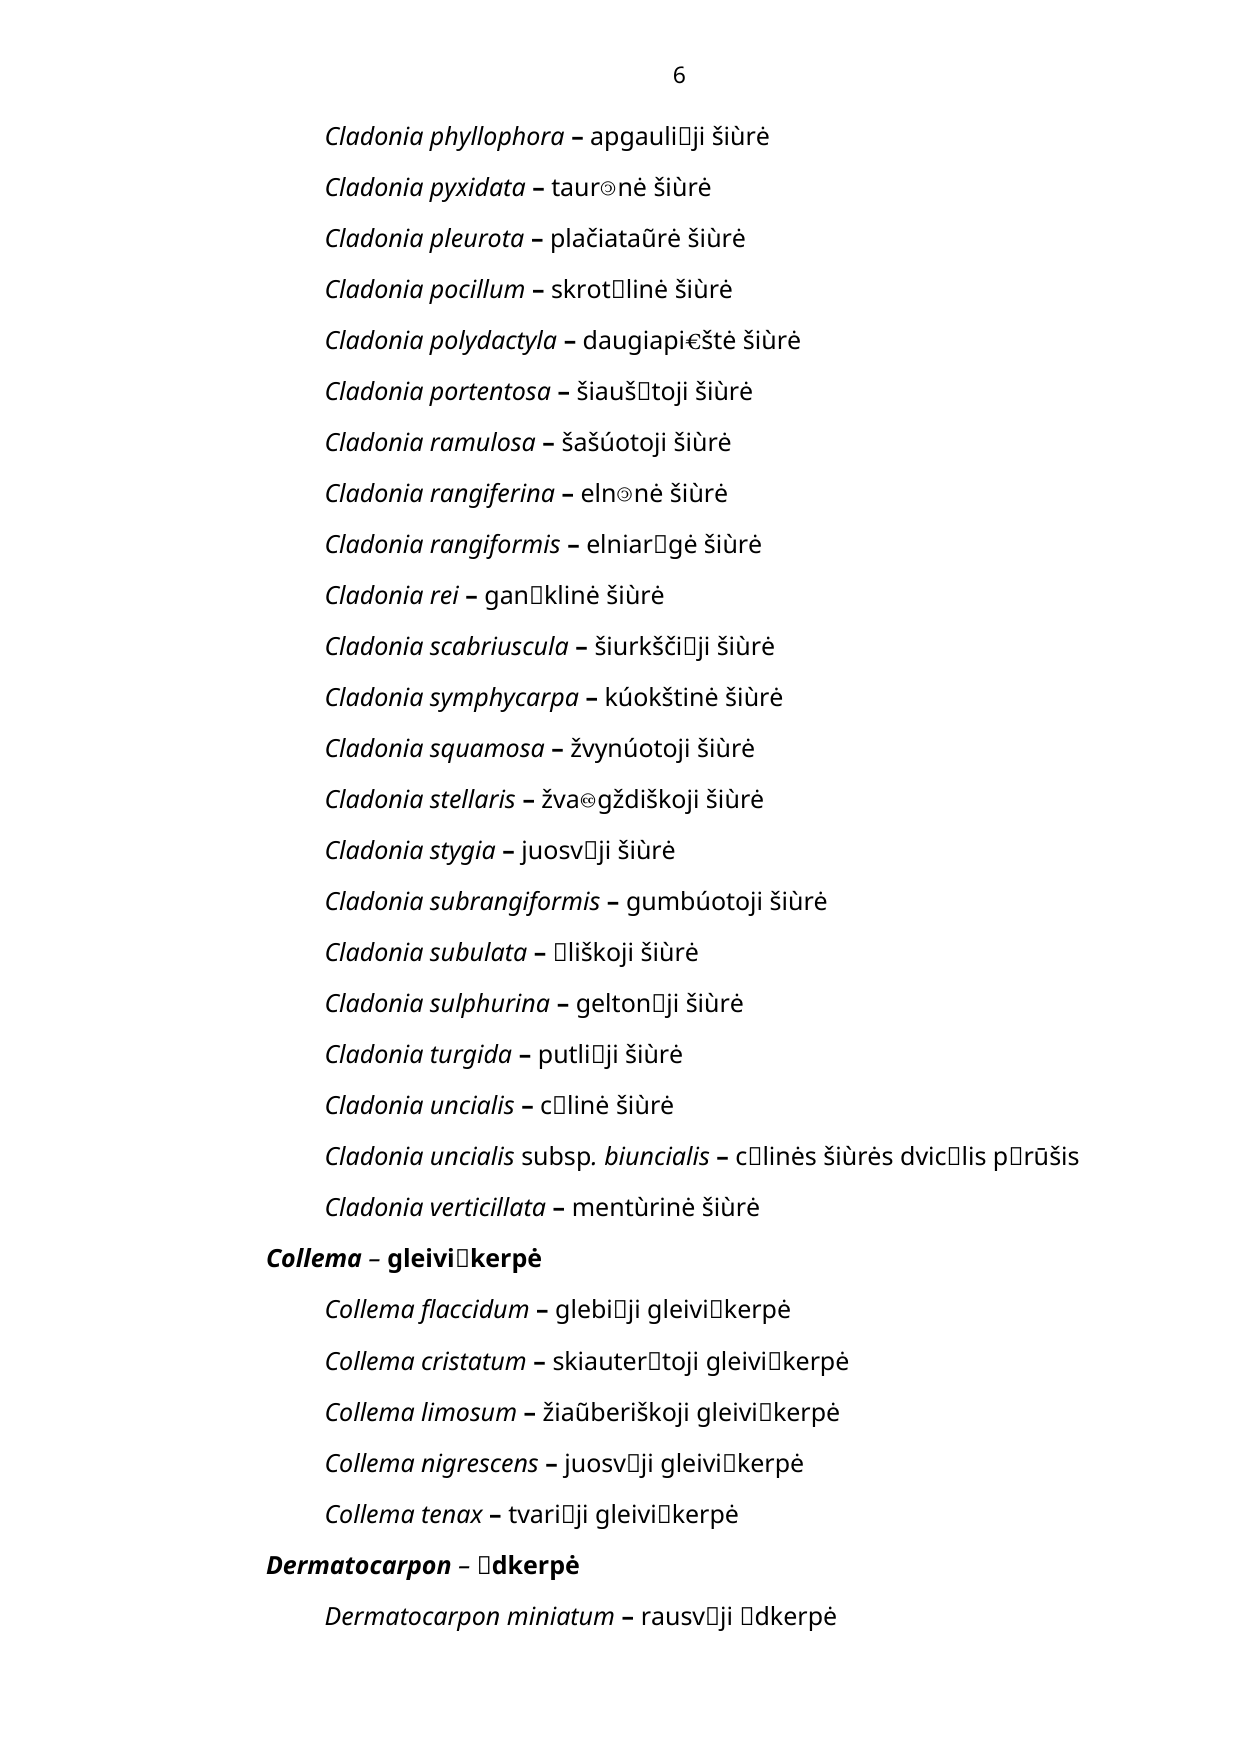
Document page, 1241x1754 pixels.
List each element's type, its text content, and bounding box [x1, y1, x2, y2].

text Cladonia uncialis subsp. biuncialis – clinės šiùrės dviclis prūšis [266, 1139, 1181, 1173]
text Cladonia rangiferina – elnnė šiùrė [266, 475, 1181, 509]
text Cladonia subrangiformis – gumbúotoji šiùrė [266, 884, 1181, 918]
text Cladonia stellaris – žvagždiškoji šiùrė [266, 782, 1181, 816]
text Collema – gleivikerpė [266, 1241, 1181, 1275]
text Collema flaccidum – glebiji gleivikerpė [266, 1292, 1181, 1326]
text Cladonia verticillata – mentùrinė šiùrė [266, 1190, 1181, 1224]
text Cladonia symphycarpa – kúokštinė šiùrė [266, 679, 1181, 714]
text Cladonia ramulosa – šašúotoji šiùrė [266, 424, 1181, 458]
text Cladonia turgida – putliji šiùrė [266, 1037, 1181, 1071]
text Cladonia rangiformis – elniargė šiùrė [266, 526, 1181, 561]
text Cladonia polydactyla – daugiapištė šiùrė [266, 322, 1181, 356]
text Cladonia squamosa – žvynúotoji šiùrė [266, 731, 1181, 765]
text Cladonia pleurota – plačiataũrė šiùrė [266, 220, 1181, 254]
text Collema nigrescens – juosvji gleivikerpė [266, 1445, 1181, 1479]
text Collema tenax – tvariji gleivikerpė [266, 1496, 1181, 1530]
text Cladonia rei – ganklinė šiùrė [266, 577, 1181, 612]
text Dermatocarpon miniatum – rausvji dkerpė [266, 1598, 1181, 1632]
text Cladonia uncialis – clinė šiùrė [266, 1088, 1181, 1122]
text Collema limosum – žiaũberiškoji gleivikerpė [266, 1394, 1181, 1428]
text Dermatocarpon – dkerpė [266, 1547, 1181, 1581]
text Cladonia portentosa – šiauštoji šiùrė [266, 373, 1181, 407]
text Cladonia scabriuscula – šiurkščiji šiùrė [266, 628, 1181, 663]
text Cladonia sulphurina – geltonji šiùrė [266, 986, 1181, 1020]
text Cladonia pocillum – skrotlinė šiùrė [266, 271, 1181, 305]
text Cladonia stygia – juosvji šiùrė [266, 833, 1181, 867]
text Cladonia pyxidata – taurnė šiùrė [266, 169, 1181, 203]
text Cladonia subulata – liškoji šiùrė [266, 935, 1181, 969]
text Collema cristatum – skiautertoji gleivikerpė [266, 1343, 1181, 1377]
text Cladonia phyllophora – apgauliji šiùrė [266, 118, 1181, 152]
